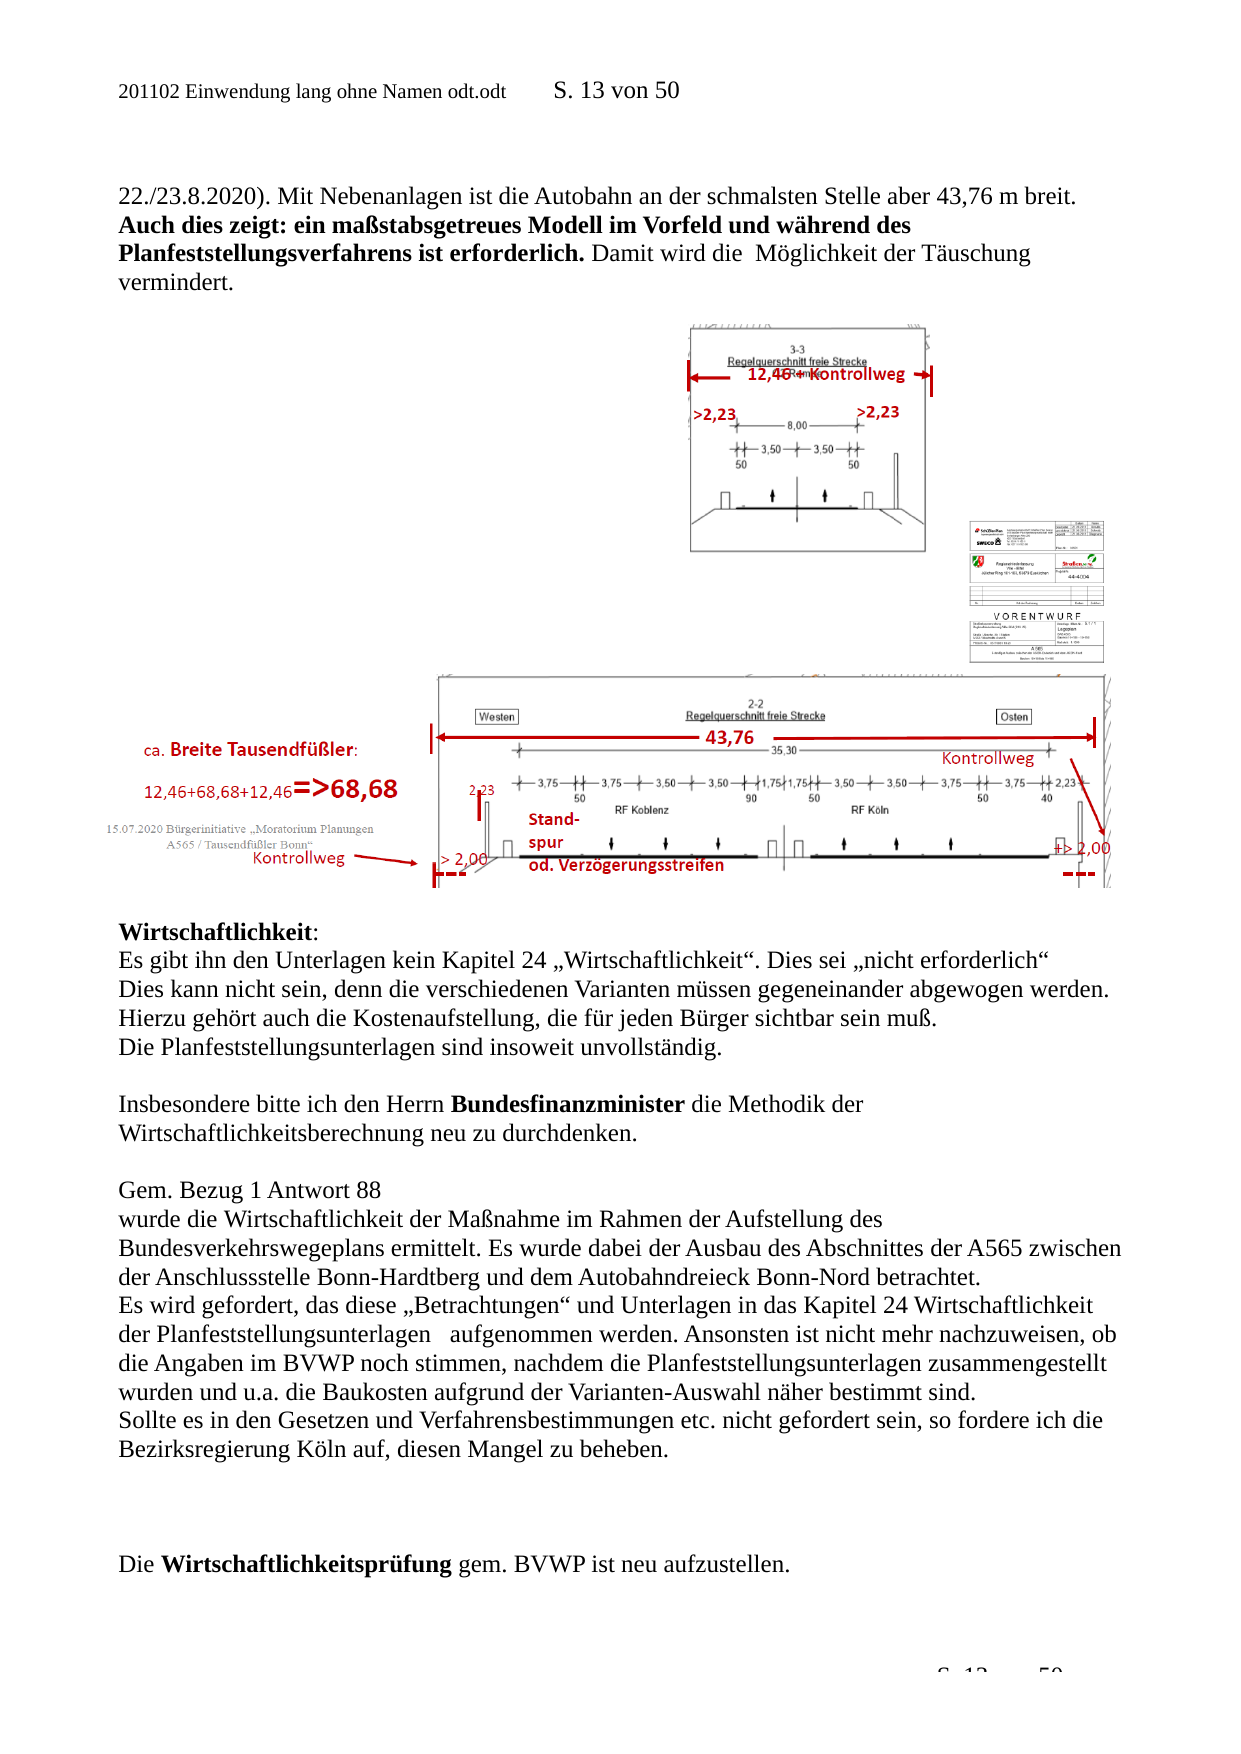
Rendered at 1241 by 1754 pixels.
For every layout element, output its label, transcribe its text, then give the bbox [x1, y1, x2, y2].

text Insbesondere bitte ich den Herrn Bundesfinanzminister die Methodik der Wirtschaftlichkeitsberechnung neu zu durchdenken. Gem. Bezug 1 Antwort 88 wurde die Wirtschaftlichkeit der Maßnahme im Rahmen der Aufstellung des Bundesverkehrswegeplans ermittelt. Es wurde dabei der Ausbau des Abschnittes der A565 zwischen der Anschlussstelle Bonn-Hardtberg und dem Autobahndreieck Bonn-Nord betrachtet. Es wird gefordert, das diese „Betrachtungen“ und Unterlagen in das Kapitel 24 Wirtschaftlichkeit der Planfeststellungsunterlagen aufgenommen werden. Ansonsten ist nicht mehr nachzuweisen, ob die Angaben im BVWP noch stimmen, nachdem die Planfeststellungsunterlagen zusammengestellt wurden und u.a. die Baukosten aufgrund der Varianten-Auswahl näher bestimmt sind. [118, 1089, 1122, 1405]
text Wirtschaftlichkeit: [118, 917, 1122, 945]
text Sollte es in den Gesetzen und Verfahrensbestimmungen etc. nicht gefordert sein, so fordere ich die Bezirksregierung Köln auf, diesen Mangel zu beheben. [118, 1405, 1122, 1463]
text Die Wirtschaftlichkeitsprüfung gem. BVWP ist neu aufzustellen. [118, 1549, 1122, 1578]
picture [107, 324, 1112, 888]
text Dies kann nicht sein, denn die verschiedenen Varianten müssen gegeneinander abgewogen werden. Hierzu gehört auch die Kostenaufstellung, die für jeden Bürger sichtbar sein muß. Die Planfeststellungsunterlagen sind insoweit unvollständig. [118, 974, 1122, 1060]
text 22./23.8.2020). Mit Nebenanlagen ist die Autobahn an der schmalsten Stelle aber 43,76 m breit. Auch dies zeigt: ein maßstabsgetreues Modell im Vorfeld und während des Planfeststellungsverfahrens ist erforderlich. Damit wird die Möglichkeit der Täuschung vermindert. [118, 181, 1122, 325]
text Es gibt ihn den Unterlagen kein Kapitel 24 „Wirtschaftlichkeit“. Dies sei „nicht erforderlich“ [118, 945, 1122, 974]
